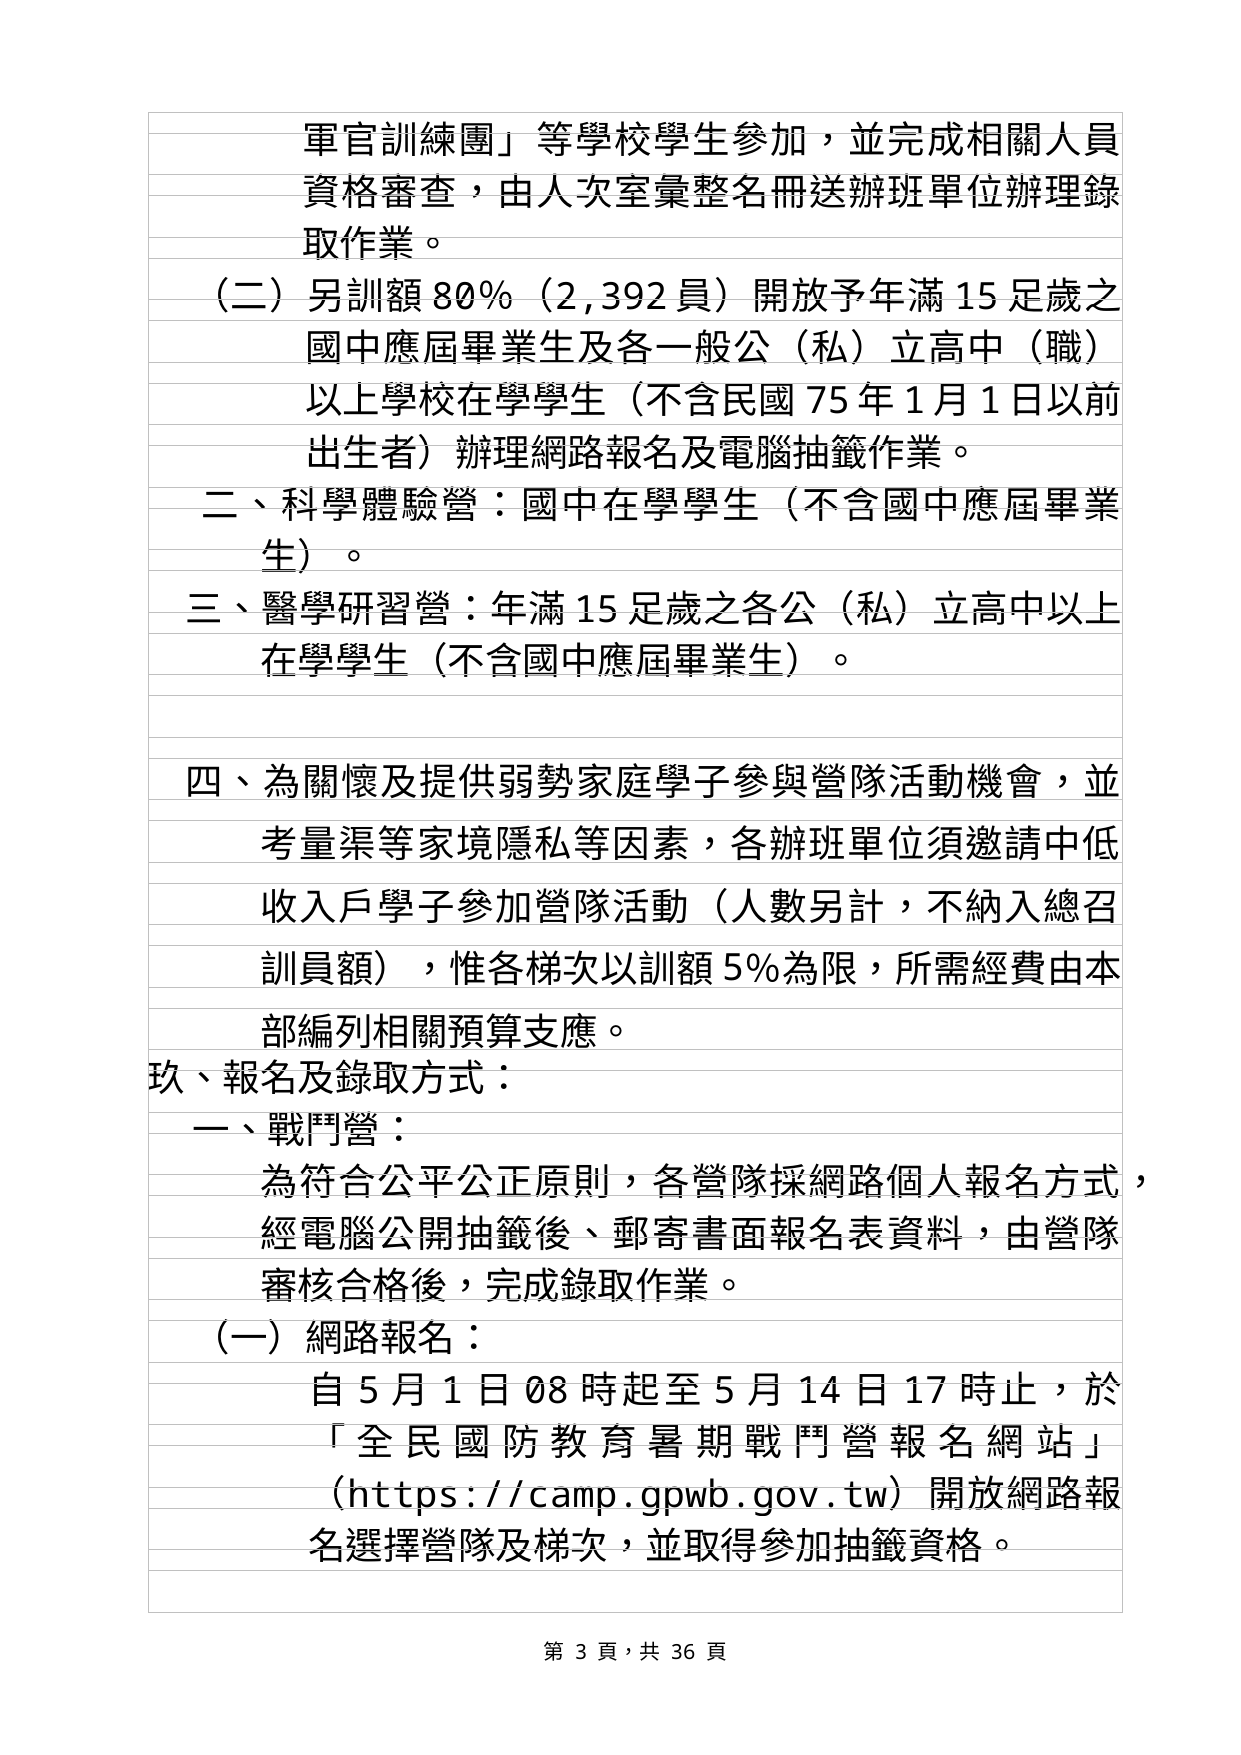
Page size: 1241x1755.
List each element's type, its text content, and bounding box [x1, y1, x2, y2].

text 二、科學體驗營：國中在學學生（不含國中應屆畢業生）。 [149, 488, 290, 508]
text 自5月1日08時起至5月14日17時止，於「全民國防教育暑期戰鬥營報名網站」（https://camp.gpwb.gov.tw）開放網路報名選擇營隊及梯次，並取得參加抽籤資格。 [420, 1488, 597, 1508]
text （一）各營隊召訓人數20％（合計598員，如附表4）額度，由軍種司令部督導所屬地區人才招募中心，遴選與本部簽訂「國防培育專班」及「大學儲備軍官訓練團」等學校學生參加，並完成相關人員資格審查，由人次室彙整名冊送辦班單位辦理錄取作業。 [191, 175, 324, 195]
text 二、科學體驗營：國中在學學生（不含國中應屆畢業生）。 [376, 488, 404, 508]
text 二、科學體驗營：國中在學學生（不含國中應屆畢業生）。 [612, 488, 739, 508]
text 玖、報名及錄取方式： [149, 1071, 1122, 1101]
text 一、戰鬥營： [149, 1113, 291, 1133]
text 一、戰鬥營： [339, 1113, 1122, 1133]
text 為符合公平公正原則，各營隊採網路個人報名方式，經電腦公開抽籤後、郵寄書面報名表資料，由營隊審核合格後，完成錄取作業。 [260, 1196, 1122, 1237]
text 四、為關懷及提供弱勢家庭學子參與營隊活動機會，並 [185, 759, 1122, 799]
text （一）各營隊召訓人數20％（合計598員，如附表4）額度，由軍種司令部督導所屬地區人才招募中心，遴選與本部簽訂「國防培育專班」及「大學儲備軍官訓練團」等學校學生參加，並完成相關人員資格審查，由人次室彙整名冊送辦班單位辦理錄取作業。 [191, 113, 1122, 133]
text 部編列相關預算支應。 [185, 1009, 1122, 1049]
text 二、科學體驗營：國中在學學生（不含國中應屆畢業生）。 [149, 571, 1122, 581]
text （二）另訓額80％（2,392員）開放予年滿15足歲之國中應屆畢業生及各一般公（私）立高中（職）以上學校在學學生（不含民國75年1月1日以前出生者）辦理網路報名及電腦抽籤作業。 [192, 384, 1122, 424]
text 自5月1日08時起至5月14日17時止，於「全民國防教育暑期戰鬥營報名網站」（https://camp.gpwb.gov.tw）開放網路報名選擇營隊及梯次，並取得參加抽籤資格。 [308, 1509, 1122, 1549]
text 三、醫學研習營：年滿15足歲之各公（私）立高中以上在學學生（不含國中應屆畢業生）。 [185, 581, 1122, 612]
text [185, 988, 1122, 1008]
text 一、戰鬥營： [149, 1101, 1122, 1112]
text （一）各營隊召訓人數20％（合計598員，如附表4）額度，由軍種司令部督導所屬地區人才招募中心，遴選與本部簽訂「國防培育專班」及「大學儲備軍官訓練團」等學校學生參加，並完成相關人員資格審查，由人次室彙整名冊送辦班單位辦理錄取作業。 [191, 196, 1122, 237]
text 為符合公平公正原則，各營隊採網路個人報名方式，經電腦公開抽籤後、郵寄書面報名表資料，由營隊審核合格後，完成錄取作業。 [329, 1175, 395, 1195]
text （一）各營隊召訓人數20％（合計598員，如附表4）額度，由軍種司令部督導所屬地區人才招募中心，遴選與本部簽訂「國防培育專班」及「大學儲備軍官訓練團」等學校學生參加，並完成相關人員資格審查，由人次室彙整名冊送辦班單位辦理錄取作業。 [556, 175, 746, 195]
text 一、戰鬥營： [294, 1113, 309, 1133]
text 自5月1日08時起至5月14日17時止，於「全民國防教育暑期戰鬥營報名網站」（https://camp.gpwb.gov.tw）開放網路報名選擇營隊及梯次，並取得參加抽籤資格。 [575, 1425, 701, 1445]
text （一）網路報名： [192, 1321, 1122, 1362]
text [192, 1310, 1122, 1320]
text 二、科學體驗營：國中在學學生（不含國中應屆畢業生）。 [149, 550, 277, 570]
text 三、醫學研習營：年滿15足歲之各公（私）立高中以上在學學生（不含國中應屆畢業生）。 [185, 634, 1122, 674]
text （二）另訓額80％（2,392員）開放予年滿15足歲之國中應屆畢業生及各一般公（私）立高中（職）以上學校在學學生（不含民國75年1月1日以前出生者）辦理網路報名及電腦抽籤作業。 [192, 363, 1122, 383]
text （一）各營隊召訓人數20％（合計598員，如附表4）額度，由軍種司令部督導所屬地區人才招募中心，遴選與本部簽訂「國防培育專班」及「大學儲備軍官訓練團」等學校學生參加，並完成相關人員資格審查，由人次室彙整名冊送辦班單位辦理錄取作業。 [191, 259, 1122, 268]
text 二、科學體驗營：國中在學學生（不含國中應屆畢業生）。 [312, 488, 365, 508]
text [185, 738, 1122, 758]
text [185, 925, 1122, 945]
text 玖、報名及錄取方式： [149, 1050, 1122, 1070]
text 三、醫學研習營：年滿15足歲之各公（私）立高中以上在學學生（不含國中應屆畢業生）。 [185, 613, 1122, 633]
text （一）各營隊召訓人數20％（合計598員，如附表4）額度，由軍種司令部督導所屬地區人才招募中心，遴選與本部簽訂「國防培育專班」及「大學儲備軍官訓練團」等學校學生參加，並完成相關人員資格審查，由人次室彙整名冊送辦班單位辦理錄取作業。 [191, 134, 1122, 174]
text 二、科學體驗營：國中在學學生（不含國中應屆畢業生）。 [942, 488, 981, 508]
text 二、科學體驗營：國中在學學生（不含國中應屆畢業生）。 [304, 550, 1122, 570]
text （一）各營隊召訓人數20％（合計598員，如附表4）額度，由軍種司令部督導所屬地區人才招募中心，遴選與本部簽訂「國防培育專班」及「大學儲備軍官訓練團」等學校學生參加，並完成相關人員資格審查，由人次室彙整名冊送辦班單位辦理錄取作業。 [397, 238, 1122, 258]
text （二）另訓額80％（2,392員）開放予年滿15足歲之國中應屆畢業生及各一般公（私）立高中（職）以上學校在學學生（不含民國75年1月1日以前出生者）辦理網路報名及電腦抽籤作業。 [192, 321, 1122, 362]
text 為符合公平公正原則，各營隊採網路個人報名方式，經電腦公開抽籤後、郵寄書面報名表資料，由營隊審核合格後，完成錄取作業。 [260, 1259, 1122, 1299]
text （二）另訓額80％（2,392員）開放予年滿15足歲之國中應屆畢業生及各一般公（私）立高中（職）以上學校在學學生（不含民國75年1月1日以前出生者）辦理網路報名及電腦抽籤作業。 [192, 446, 1122, 476]
text 一、戰鬥營： [149, 1134, 1122, 1153]
text 二、科學體驗營：國中在學學生（不含國中應屆畢業生）。 [149, 476, 1122, 487]
text 二、科學體驗營：國中在學學生（不含國中應屆畢業生）。 [742, 488, 793, 508]
text [185, 863, 1122, 883]
text 二、科學體驗營：國中在學學生（不含國中應屆畢業生）。 [791, 488, 885, 508]
text 自5月1日08時起至5月14日17時止，於「全民國防教育暑期戰鬥營報名網站」（https://camp.gpwb.gov.tw）開放網路報名選擇營隊及梯次，並取得參加抽籤資格。 [308, 1550, 1122, 1570]
text 自5月1日08時起至5月14日17時止，於「全民國防教育暑期戰鬥營報名網站」（https://camp.gpwb.gov.tw）開放網路報名選擇營隊及梯次，並取得參加抽籤資格。 [668, 1488, 768, 1508]
text 自5月1日08時起至5月14日17時止，於「全民國防教育暑期戰鬥營報名網站」（https://camp.gpwb.gov.tw）開放網路報名選擇營隊及梯次，並取得參加抽籤資格。 [308, 1446, 1122, 1487]
text 二、科學體驗營：國中在學學生（不含國中應屆畢業生）。 [412, 488, 524, 508]
text 考量渠等家境隱私等因素，各辦班單位須邀請中低 [185, 821, 1122, 862]
text 二、科學體驗營：國中在學學生（不含國中應屆畢業生）。 [581, 488, 616, 508]
text 二、科學體驗營：國中在學學生（不含國中應屆畢業生）。 [280, 550, 306, 570]
text 二、科學體驗營：國中在學學生（不含國中應屆畢業生）。 [149, 509, 1122, 549]
text 二、科學體驗營：國中在學學生（不含國中應屆畢業生）。 [1011, 488, 1100, 508]
text （一）各營隊召訓人數20％（合計598員，如附表4）額度，由軍種司令部督導所屬地區人才招募中心，遴選與本部簽訂「國防培育專班」及「大學儲備軍官訓練團」等學校學生參加，並完成相關人員資格審查，由人次室彙整名冊送辦班單位辦理錄取作業。 [191, 238, 317, 258]
text 自5月1日08時起至5月14日17時止，於「全民國防教育暑期戰鬥營報名網站」（https://camp.gpwb.gov.tw）開放網路報名選擇營隊及梯次，並取得參加抽籤資格。 [308, 1384, 1122, 1424]
text （二）另訓額80％（2,392員）開放予年滿15足歲之國中應屆畢業生及各一般公（私）立高中（職）以上學校在學學生（不含民國75年1月1日以前出生者）辦理網路報名及電腦抽籤作業。 [192, 425, 1122, 445]
text 自5月1日08時起至5月14日17時止，於「全民國防教育暑期戰鬥營報名網站」（https://camp.gpwb.gov.tw）開放網路報名選擇營隊及梯次，並取得參加抽籤資格。 [308, 1363, 1122, 1383]
text 訓員額），惟各梯次以訓額5％為限，所需經費由本 [185, 946, 1122, 987]
text 為符合公平公正原則，各營隊採網路個人報名方式，經電腦公開抽籤後、郵寄書面報名表資料，由營隊審核合格後，完成錄取作業。 [260, 1238, 1122, 1258]
text 為符合公平公正原則，各營隊採網路個人報名方式，經電腦公開抽籤後、郵寄書面報名表資料，由營隊審核合格後，完成錄取作業。 [260, 1153, 1122, 1174]
text 收入戶學子參加營隊活動（人數另計，不納入總召 [185, 884, 1122, 924]
text （二）另訓額80％（2,392員）開放予年滿15足歲之國中應屆畢業生及各一般公（私）立高中（職）以上學校在學學生（不含民國75年1月1日以前出生者）辦理網路報名及電腦抽籤作業。 [192, 300, 1122, 320]
text 一、戰鬥營： [311, 1113, 336, 1133]
text 一、戰鬥營： [346, 1113, 375, 1124]
text （二）另訓額80％（2,392員）開放予年滿15足歲之國中應屆畢業生及各一般公（私）立高中（職）以上學校在學學生（不含民國75年1月1日以前出生者）辦理網路報名及電腦抽籤作業。 [192, 268, 1122, 299]
text 為符合公平公正原則，各營隊採網路個人報名方式，經電腦公開抽籤後、郵寄書面報名表資料，由營隊審核合格後，完成錄取作業。 [607, 1175, 733, 1195]
text 為符合公平公正原則，各營隊採網路個人報名方式，經電腦公開抽籤後、郵寄書面報名表資料，由營隊審核合格後，完成錄取作業。 [260, 1300, 1122, 1310]
text 三、醫學研習營：年滿15足歲之各公（私）立高中以上在學學生（不含國中應屆畢業生）。 [185, 675, 1122, 685]
text [185, 800, 1122, 820]
text 自5月1日08時起至5月14日17時止，於「全民國防教育暑期戰鬥營報名網站」（https://camp.gpwb.gov.tw）開放網路報名選擇營隊及梯次，並取得參加抽籤資格。 [772, 1488, 897, 1508]
